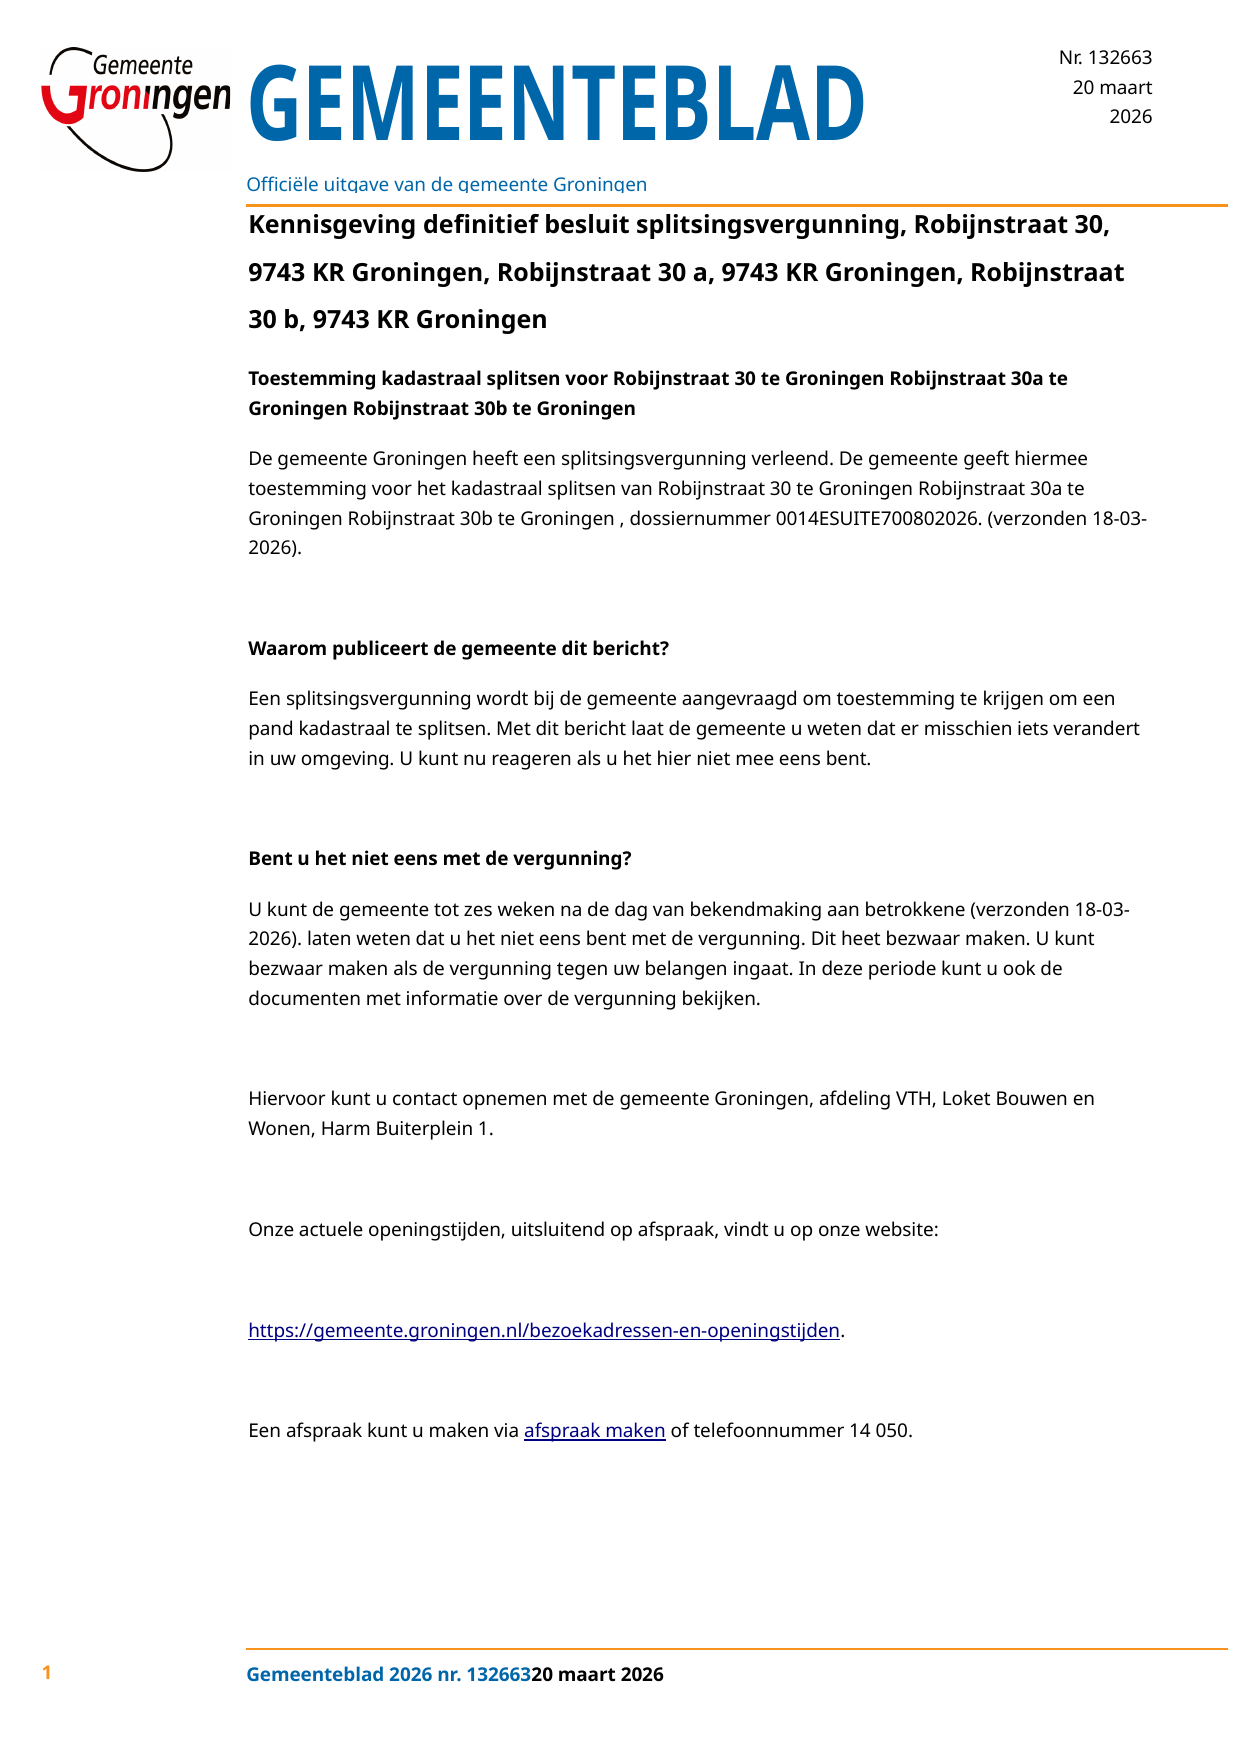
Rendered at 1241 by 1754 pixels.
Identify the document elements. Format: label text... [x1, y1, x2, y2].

picture [41, 47, 231, 172]
text Een afspraak kunt u maken via afspraak maken of telefoonnummer 14 050. [248, 1418, 1152, 1443]
text Toestemming kadastraal splitsen voor Robijnstraat 30 te Groningen Robijnstraat 30a te Groningen Robijnstraat 30b te Groningen [248, 366, 1152, 421]
text Een splitsingsvergunning wordt bij de gemeente aangevraagd om toestemming te krijgen om een pand kadastraal te splitsen. Met dit bericht laat de gemeente u weten dat er misschien iets verandert in uw omgeving. U kunt nu reageren als u het hier niet mee eens bent. [248, 686, 1152, 770]
text De gemeente Groningen heeft een splitsingsvergunning verleend. De gemeente geeft hiermee toestemming voor het kadastraal splitsen van Robijnstraat 30 te Groningen Robijnstraat 30a te Groningen Robijnstraat 30b te Groningen , dossiernummer 0014ESUITE700802026. (verzonden 18-03-2026). [248, 446, 1152, 560]
text Kennisgeving definitief besluit splitsingsvergunning, Robijnstraat 30, 9743 KR Groningen, Robijnstraat 30 a, 9743 KR Groningen, Robijnstraat 30 b, 9743 KR Groningen [248, 207, 1152, 336]
text Hiervoor kunt u contact opnemen met de gemeente Groningen, afdeling VTH, Loket Bouwen en Wonen, Harm Buiterplein 1. [248, 1086, 1152, 1141]
text https://gemeente.groningen.nl/bezoekadressen-en-openingstijden. [248, 1317, 1152, 1342]
text Onze actuele openingstijden, uitsluitend op afspraak, vindt u op onze website: [248, 1216, 1152, 1242]
text U kunt de gemeente tot zes weken na de dag van bekendmaking aan betrokkene (verzonden 18-03-2026). laten weten dat u het niet eens bent met de vergunning. Dit heet bezwaar maken. U kunt bezwaar maken als de vergunning tegen uw belangen ingaat. In deze periode kunt u ook de documenten met informatie over de vergunning bekijken. [248, 896, 1152, 1010]
text Bent u het niet eens met de vergunning? [248, 846, 1152, 871]
text Waarom publiceert de gemeente dit bericht? [248, 635, 1152, 661]
